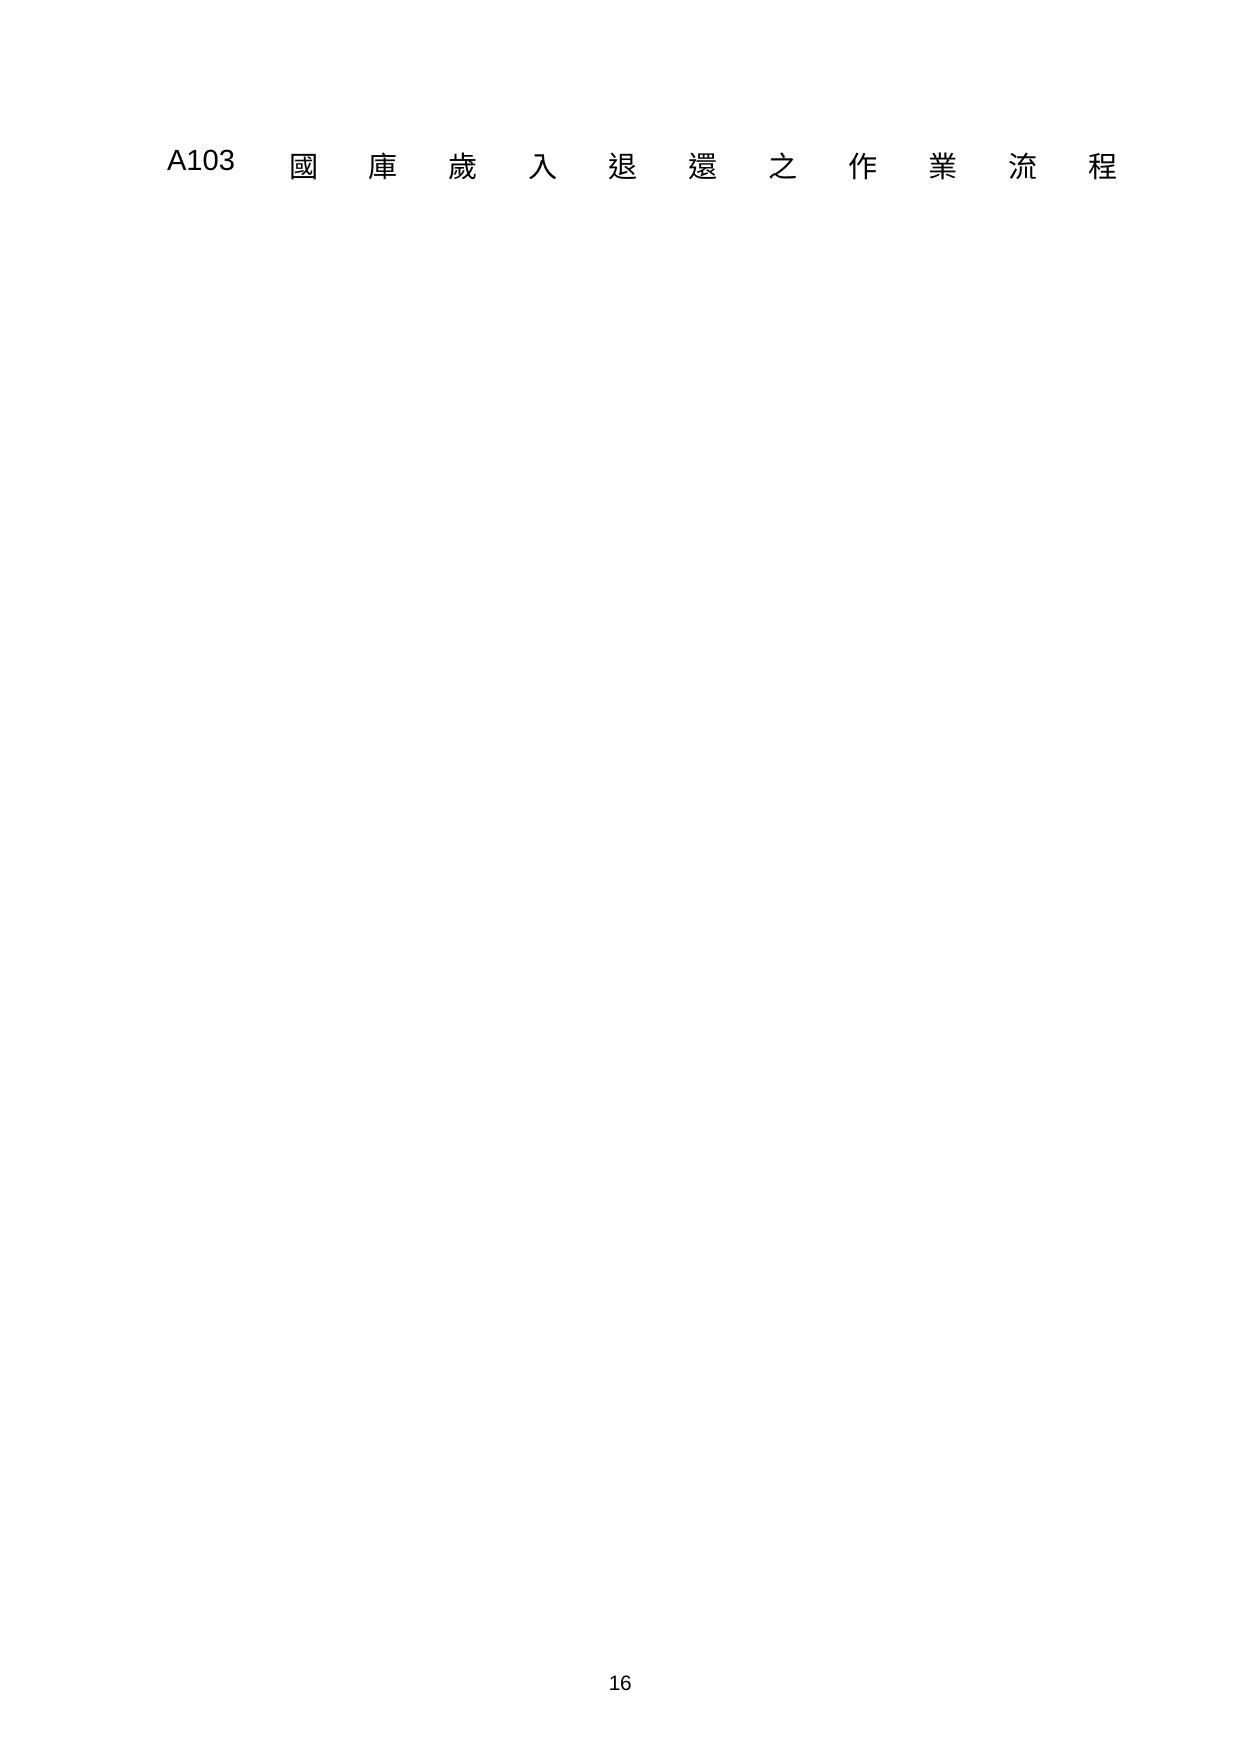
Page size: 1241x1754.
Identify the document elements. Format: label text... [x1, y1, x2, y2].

table_header 國庫歲入退還之作業流程 [278, 127, 1128, 221]
table_header A103 [124, 127, 278, 221]
